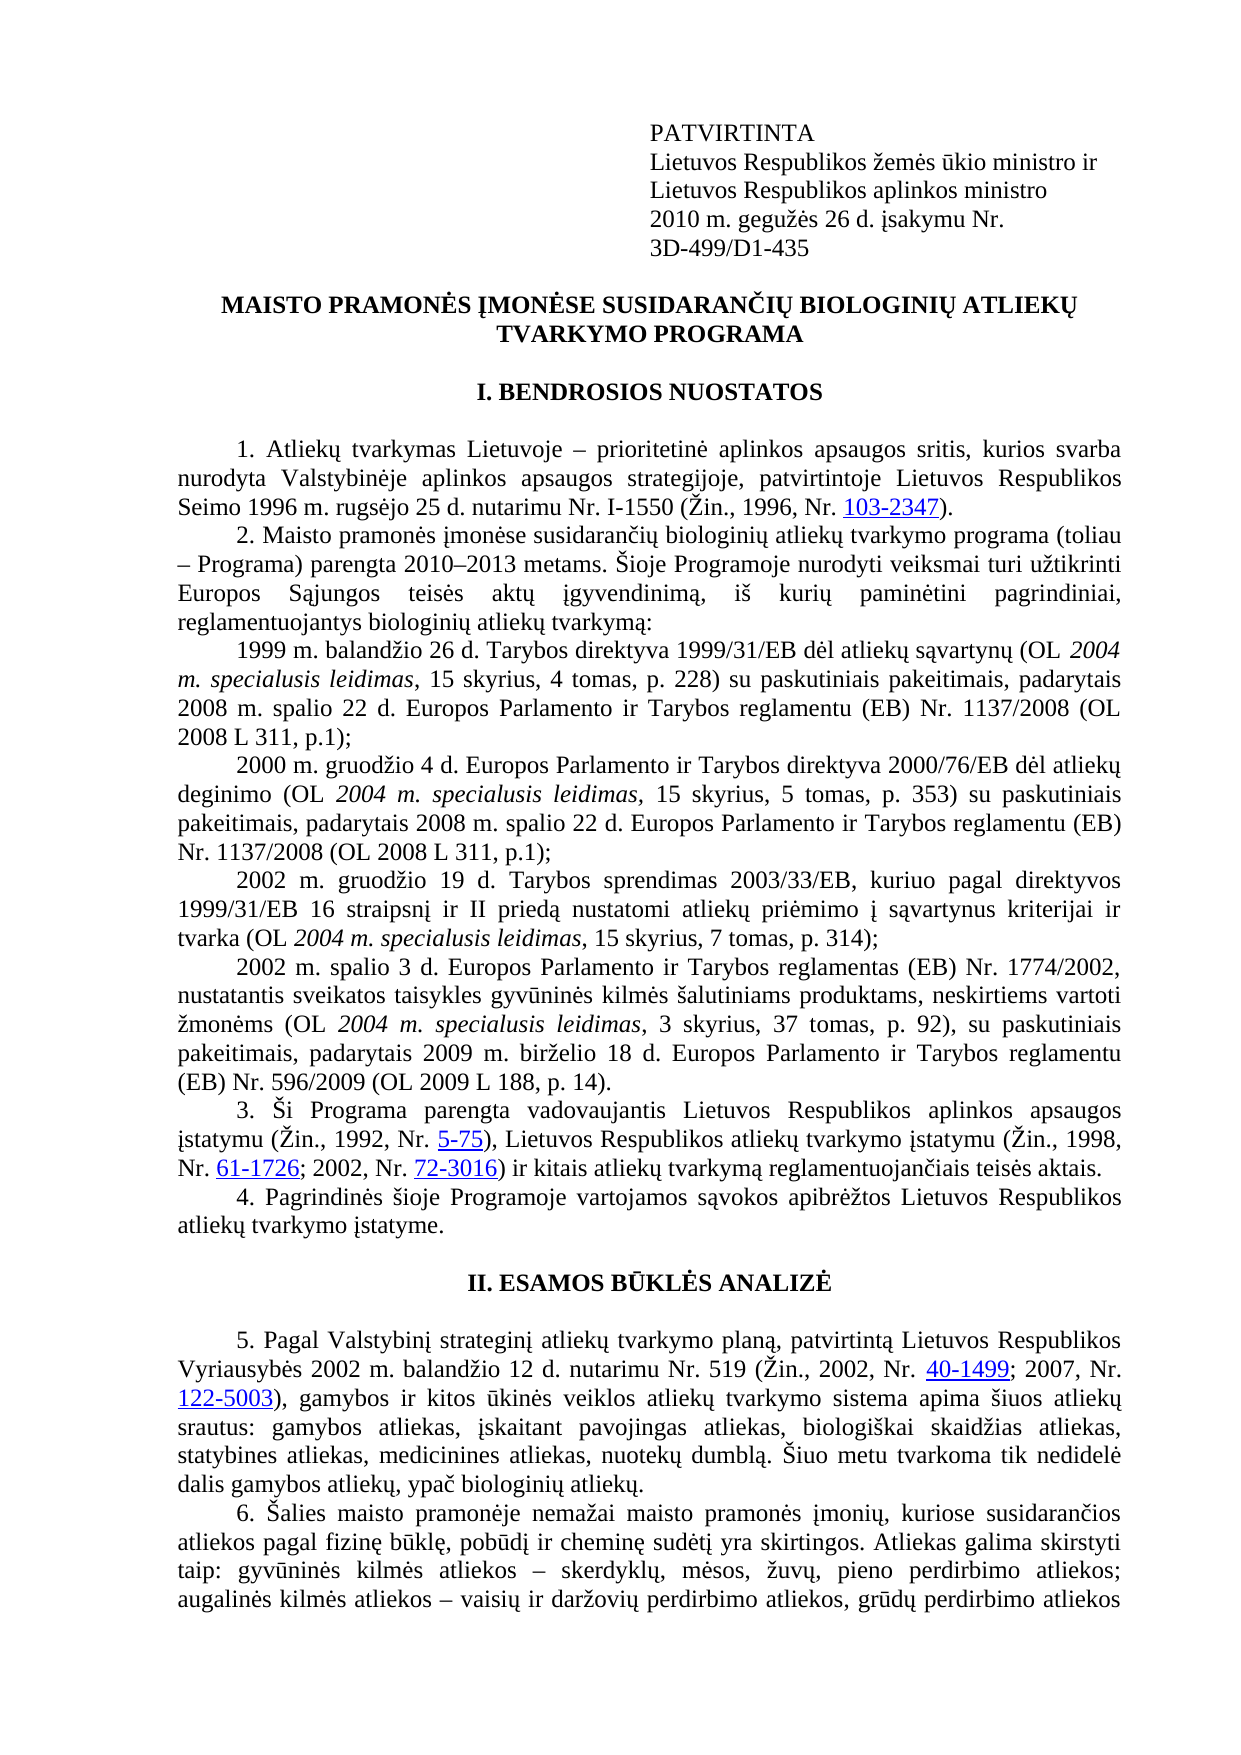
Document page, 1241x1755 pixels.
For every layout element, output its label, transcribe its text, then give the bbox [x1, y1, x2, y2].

text 1. Atliekų tvarkymas Lietuvoje – prioritetinė aplinkos apsaugos sritis, kurios svarba nurodyta Valstybinėje aplinkos apsaugos strategijoje, patvirtintoje Lietuvos Respublikos Seimo 1996 m. rugsėjo 25 d. nutarimu Nr. I-1550 (Žin., 1996, Nr. 103-2347). [177, 434, 1122, 521]
text MAISTO PRAMONĖS ĮMONĖSE SUSIDARANČIŲ BIOLOGINIŲ ATLIEKŲ TVARKYMO PROGRAMA [177, 291, 1122, 348]
text 2010 m. gegužės 26 d. įsakymu Nr. 3D-499/D1-435 [649, 204, 1122, 262]
text 2002 m. spalio 3 d. Europos Parlamento ir Tarybos reglamentas (EB) Nr. 1774/2002, nustatantis sveikatos taisykles gyvūninės kilmės šalutiniams produktams, neskirtiems vartoti žmonėms (OL 2004 m. specialusis leidimas, 3 skyrius, 37 tomas, p. 92), su paskutiniais pakeitimais, padarytais 2009 m. birželio 18 d. Europos Parlamento ir Tarybos reglamentu (EB) Nr. 596/2009 (OL 2009 L 188, p. 14). [177, 952, 1122, 1096]
text 4. Pagrindinės šioje Programoje vartojamos sąvokos apibrėžtos Lietuvos Respublikos atliekų tvarkymo įstatyme. [177, 1182, 1122, 1239]
text Lietuvos Respublikos žemės ūkio ministro ir [649, 147, 1122, 176]
text Lietuvos Respublikos aplinkos ministro [649, 176, 1122, 204]
text 3. Ši Programa parengta vadovaujantis Lietuvos Respublikos aplinkos apsaugos įstatymu (Žin., 1992, Nr. 5-75), Lietuvos Respublikos atliekų tvarkymo įstatymu (Žin., 1998, Nr. 61-1726; 2002, Nr. 72-3016) ir kitais atliekų tvarkymą reglamentuojančiais teisės aktais. [177, 1096, 1122, 1182]
text II. ESAMOS BŪKLĖS ANALIZĖ [177, 1268, 1122, 1297]
text 6. Šalies maisto pramonėje nemažai maisto pramonės įmonių, kuriose susidarančios atliekos pagal fizinę būklę, pobūdį ir cheminę sudėtį yra skirtingos. Atliekas galima skirstyti taip: gyvūninės kilmės atliekos – skerdyklų, mėsos, žuvų, pieno perdirbimo atliekos; augalinės kilmės atliekos – vaisių ir daržovių perdirbimo atliekos, grūdų perdirbimo atliekos [177, 1498, 1122, 1613]
text I. BENDROSIOS NUOSTATOS [177, 377, 1122, 406]
text 2000 m. gruodžio 4 d. Europos Parlamento ir Tarybos direktyva 2000/76/EB dėl atliekų deginimo (OL 2004 m. specialusis leidimas, 15 skyrius, 5 tomas, p. 353) su paskutiniais pakeitimais, padarytais 2008 m. spalio 22 d. Europos Parlamento ir Tarybos reglamentu (EB) Nr. 1137/2008 (OL 2008 L 311, p.1); [177, 751, 1122, 866]
text Patvirtinta [649, 118, 1122, 147]
text 5. Pagal Valstybinį strateginį atliekų tvarkymo planą, patvirtintą Lietuvos Respublikos Vyriausybės 2002 m. balandžio 12 d. nutarimu Nr. 519 (Žin., 2002, Nr. 40-1499; 2007, Nr. 122-5003), gamybos ir kitos ūkinės veiklos atliekų tvarkymo sistema apima šiuos atliekų srautus: gamybos atliekas, įskaitant pavojingas atliekas, biologiškai skaidžias atliekas, statybines atliekas, medicinines atliekas, nuotekų dumblą. Šiuo metu tvarkoma tik nedidelė dalis gamybos atliekų, ypač biologinių atliekų. [177, 1326, 1122, 1498]
text 2. Maisto pramonės įmonėse susidarančių biologinių atliekų tvarkymo programa (toliau – Programa) parengta 2010–2013 metams. Šioje Programoje nurodyti veiksmai turi užtikrinti Europos Sąjungos teisės aktų įgyvendinimą, iš kurių paminėtini pagrindiniai, reglamentuojantys biologinių atliekų tvarkymą: [177, 521, 1122, 636]
text 1999 m. balandžio 26 d. Tarybos direktyva 1999/31/EB dėl atliekų sąvartynų (OL 2004 m. specialusis leidimas, 15 skyrius, 4 tomas, p. 228) su paskutiniais pakeitimais, padarytais 2008 m. spalio 22 d. Europos Parlamento ir Tarybos reglamentu (EB) Nr. 1137/2008 (OL 2008 L 311, p.1); [177, 636, 1122, 751]
text 2002 m. gruodžio 19 d. Tarybos sprendimas 2003/33/EB, kuriuo pagal direktyvos 1999/31/EB 16 straipsnį ir II priedą nustatomi atliekų priėmimo į sąvartynus kriterijai ir tvarka (OL 2004 m. specialusis leidimas, 15 skyrius, 7 tomas, p. 314); [177, 866, 1122, 952]
